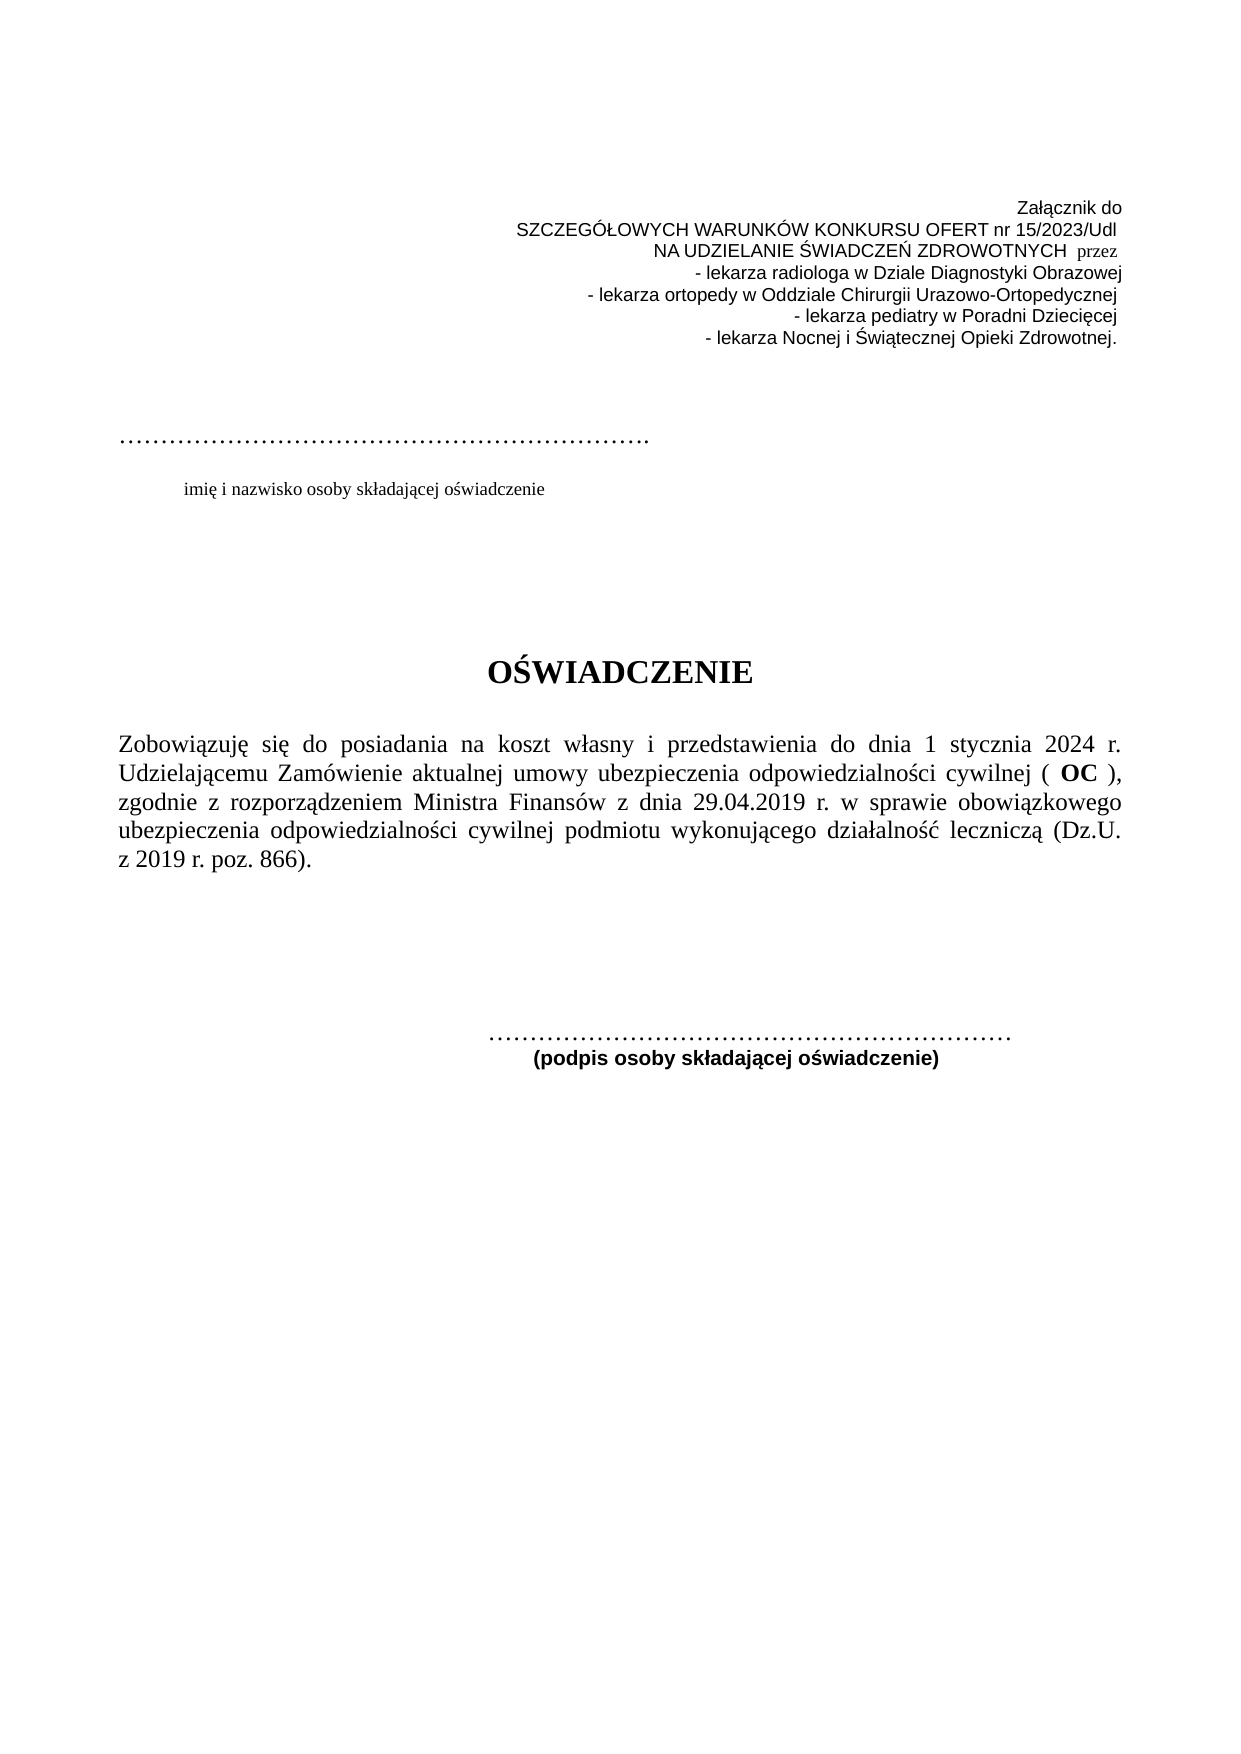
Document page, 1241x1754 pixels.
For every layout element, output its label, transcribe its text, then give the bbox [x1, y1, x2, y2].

text Załącznik do [118, 197, 1122, 219]
text OŚWIADCZENIE [118, 652, 1122, 691]
text - lekarza Nocnej i Świątecznej Opieki Zdrowotnej. [118, 327, 1122, 348]
text NA UDZIELANIE ŚWIADCZEŃ ZDROWOTNYCH przez [118, 240, 1122, 262]
list - lekarza pediatry w Poradni Dziecięcej [118, 305, 1122, 327]
list - lekarza ortopedy w Oddziale Chirurgii Urazowo-Ortopedycznej [118, 283, 1122, 305]
text imię i nazwisko osoby składającej oświadczenie [118, 478, 1122, 499]
text ……………………………………………………… [118, 1017, 1122, 1045]
text Zobowiązuję się do posiadania na koszt własny i przedstawienia do dnia 1 stycznia 2024 r. Udzielającemu Zamówienie aktualnej umowy ubezpieczenia odpowiedzialności cywilnej ( OC ), zgodnie z rozporządzeniem Ministra Finansów z dnia 29.04.2019 r. w sprawie obowiązkowego ubezpieczenia odpowiedzialności cywilnej podmiotu wykonującego działalność leczniczą (Dz.U. z 2019 r. poz. 866). [118, 729, 1122, 873]
list - lekarza radiologa w Dziale Diagnostyki Obrazowej [118, 262, 1122, 283]
text ………………………………………………………. [118, 420, 1122, 449]
text (podpis osoby składającej oświadczenie) [118, 1045, 1122, 1069]
text SZCZEGÓŁOWYCH WARUNKÓW KONKURSU OFERT nr 15/2023/Udl [118, 219, 1122, 240]
